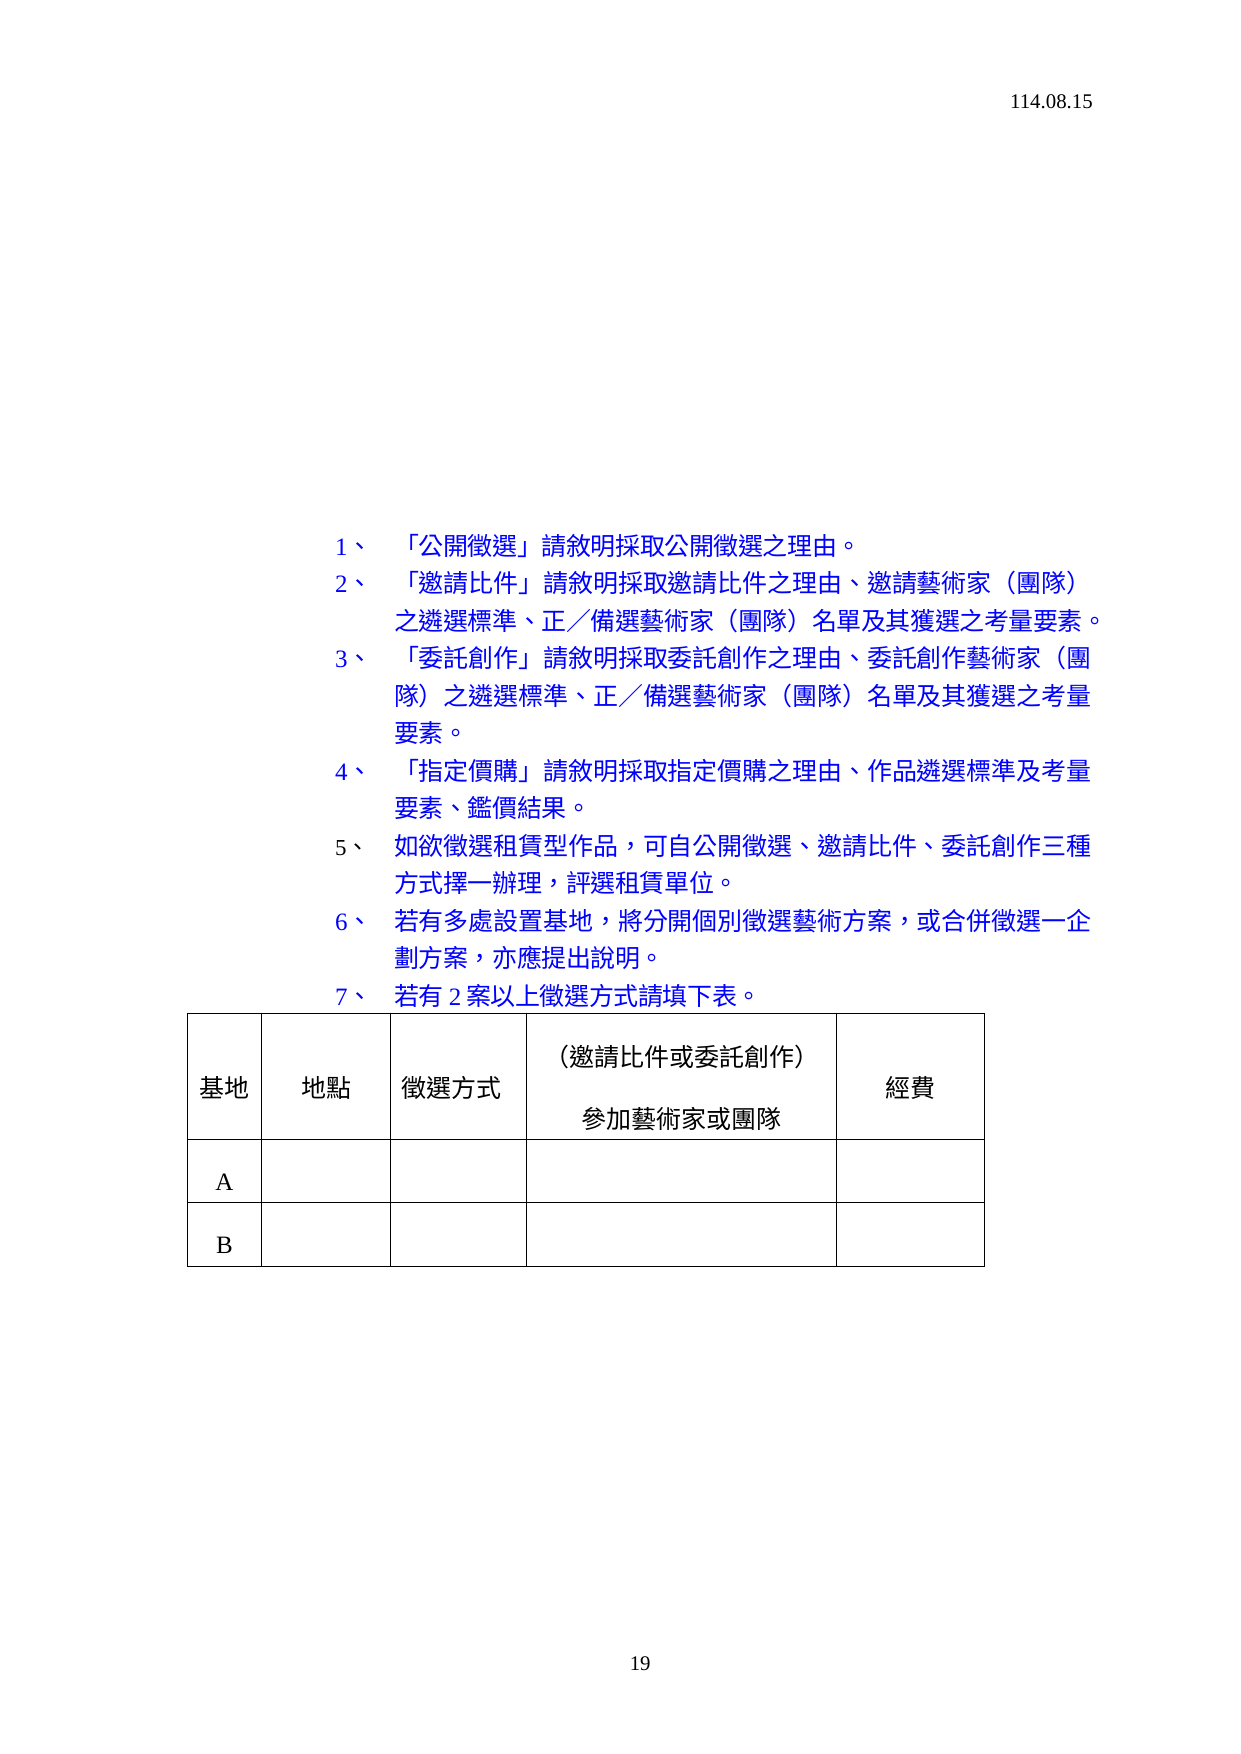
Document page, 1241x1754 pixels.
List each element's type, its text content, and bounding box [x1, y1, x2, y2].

list 「公開徵選」請敘明採取公開徵選之理由。 [335, 525, 1092, 563]
list 「邀請比件」請敘明採取邀請比件之理由、邀請藝術家（團隊）之遴選標準、正／備選藝術家（團隊）名單及其獲選之考量要素。 [335, 563, 1092, 638]
list 「指定價購」請敘明採取指定價購之理由、作品遴選標準及考量要素、鑑價結果。 [335, 750, 1092, 825]
table_cell [527, 1203, 836, 1266]
table_cell [391, 1203, 526, 1266]
table_cell [527, 1140, 836, 1202]
table_cell [837, 1140, 984, 1202]
table_header （邀請比件或委託創作）參加藝術家或團隊 [527, 1014, 836, 1139]
table_header 地點 [262, 1014, 390, 1139]
table_cell [262, 1140, 390, 1202]
list 若有2案以上徵選方式請填下表。 [335, 975, 1092, 1013]
table_cell [262, 1203, 390, 1266]
list 若有多處設置基地，將分開個別徵選藝術方案，或合併徵選一企劃方案，亦應提出說明。 [335, 900, 1092, 975]
list 如欲徵選租賃型作品，可自公開徵選、邀請比件、委託創作三種方式擇一辦理，評選租賃單位。 [335, 825, 1092, 900]
table_header 徵選方式 [391, 1014, 526, 1139]
table_cell B [188, 1203, 261, 1266]
table_header 基地 [188, 1014, 261, 1139]
list 「委託創作」請敘明採取委託創作之理由、委託創作藝術家（團隊）之遴選標準、正／備選藝術家（團隊）名單及其獲選之考量要素。 [335, 638, 1092, 750]
table_cell A [188, 1140, 261, 1202]
table_cell [837, 1203, 984, 1266]
table_cell [391, 1140, 526, 1202]
table_header 經費 [837, 1014, 984, 1139]
